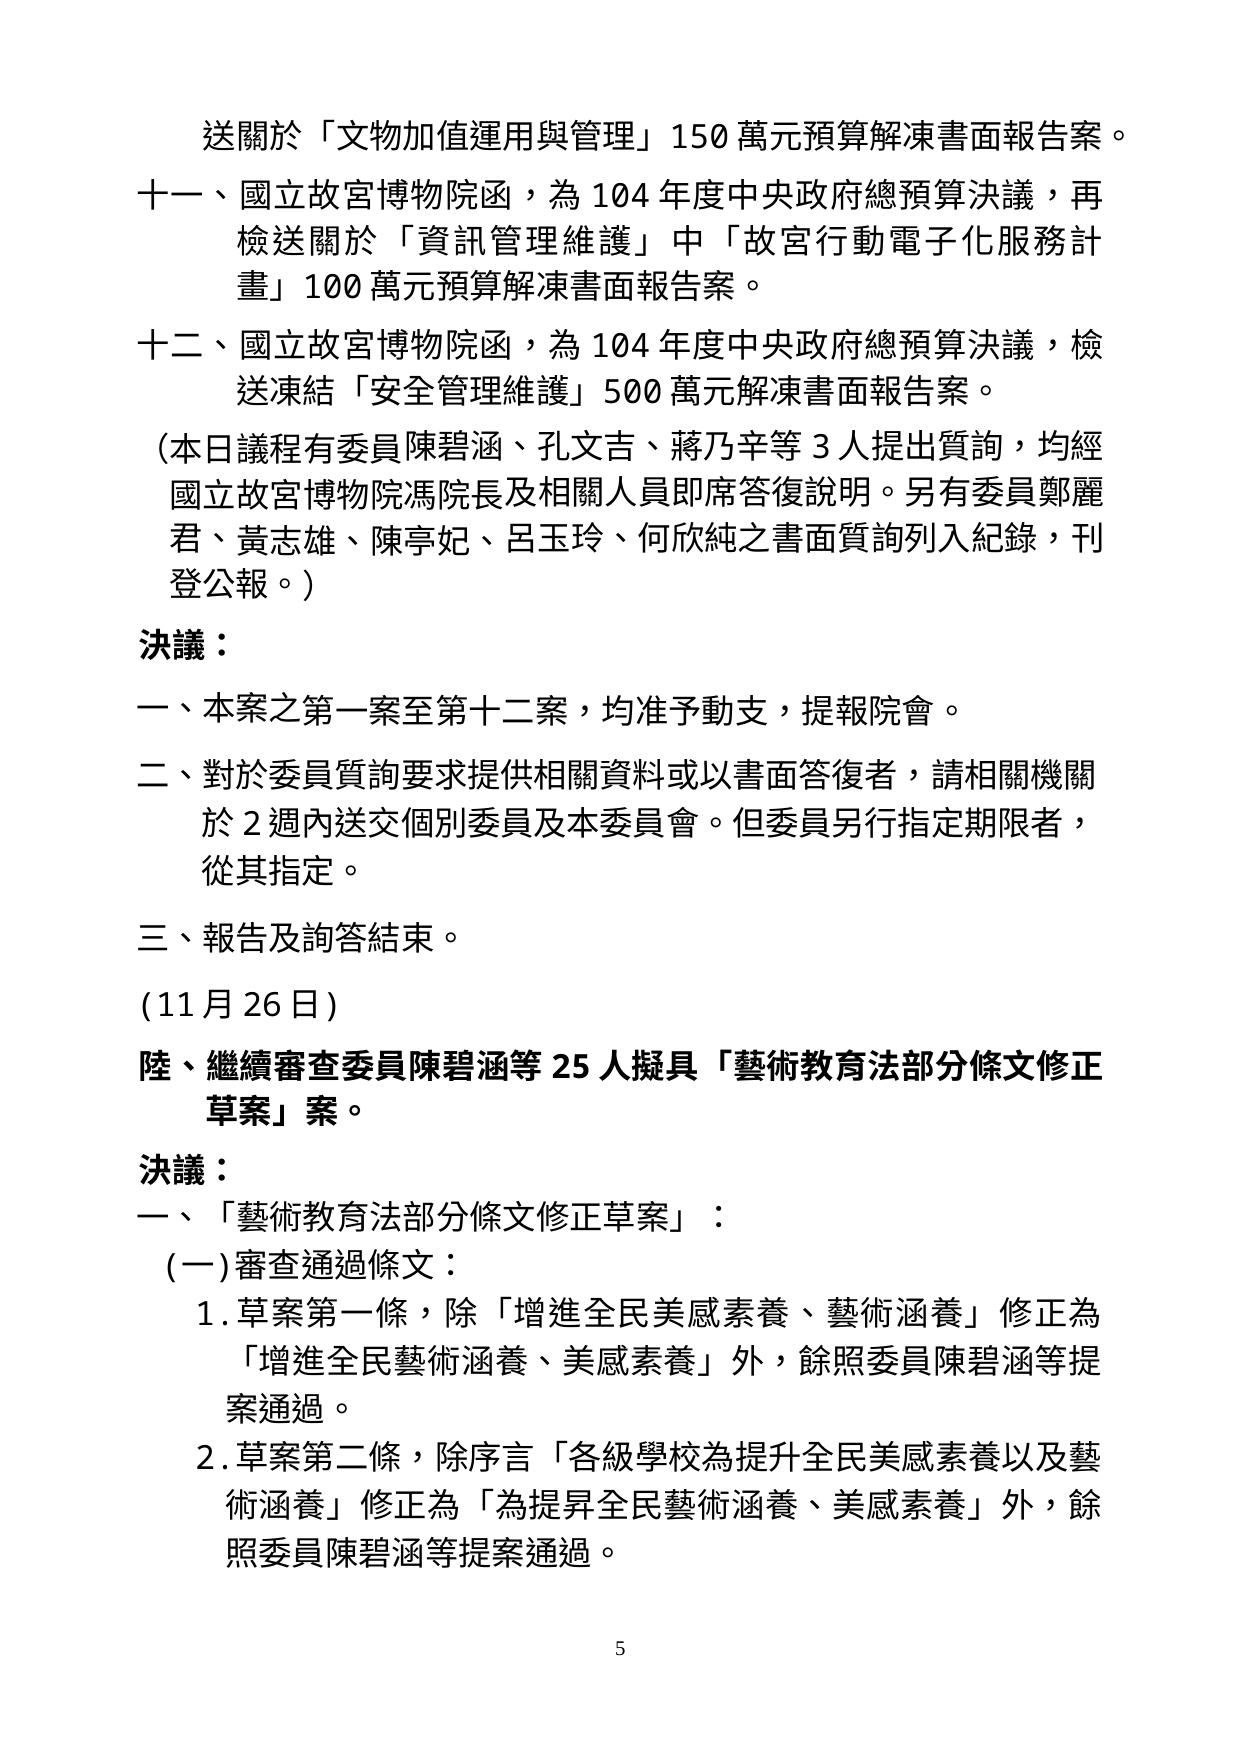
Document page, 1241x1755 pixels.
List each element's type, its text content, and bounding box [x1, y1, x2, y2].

text 一、「藝術教育法部分條文修正草案」： [136, 1191, 1104, 1239]
text 二、對於委員質詢要求提供相關資料或以書面答復者，請相關機關於2週內送交個別委員及本委員會。但委員另行指定期限者，從其指定。 [136, 752, 1104, 896]
text 三、報告及詢答結束。 [136, 914, 1104, 962]
text （本日議程有委員陳碧涵、孔文吉、蔣乃辛等3人提出質詢，均經國立故宮博物院馮院長及相關人員即席答復說明。另有委員鄭麗君、黃志雄、陳亭妃、呂玉玲、何欣純之書面質詢列入紀錄，刊登公報。） [136, 425, 1104, 608]
text (11月26日) [136, 981, 1104, 1029]
text 十、國立故宮博物院函，為104年度中央政府總預算決議，再檢送關於「文物加值運用與管理」150萬元預算解凍書面報告案。 [136, 112, 1104, 158]
text 2.草案第二條，除序言「各級學校為提升全民美感素養以及藝術涵養」修正為「為提昇全民藝術涵養、美感素養」外，餘照委員陳碧涵等提案通過。 [195, 1431, 1102, 1575]
text 十一、國立故宮博物院函，為104年度中央政府總預算決議，再檢送關於「資訊管理維護」中「故宮行動電子化服務計畫」100萬元預算解凍書面報告案。 [136, 171, 1104, 308]
text 決議： [138, 621, 1104, 666]
text 決議： [138, 1146, 1104, 1191]
text 一、本案之第一案至第十二案，均准予動支，提報院會。 [136, 685, 1104, 733]
text 陸、繼續審查委員陳碧涵等25人擬具「藝術教育法部分條文修正草案」案。 [138, 1041, 1104, 1133]
text (一)審查通過條文： [161, 1239, 1104, 1287]
text 十二、國立故宮博物院函，為104年度中央政府總預算決議，檢送凍結「安全管理維護」500萬元解凍書面報告案。 [136, 321, 1104, 412]
text 1.草案第一條，除「增進全民美感素養、藝術涵養」修正為「增進全民藝術涵養、美感素養」外，餘照委員陳碧涵等提案通過。 [195, 1287, 1102, 1431]
